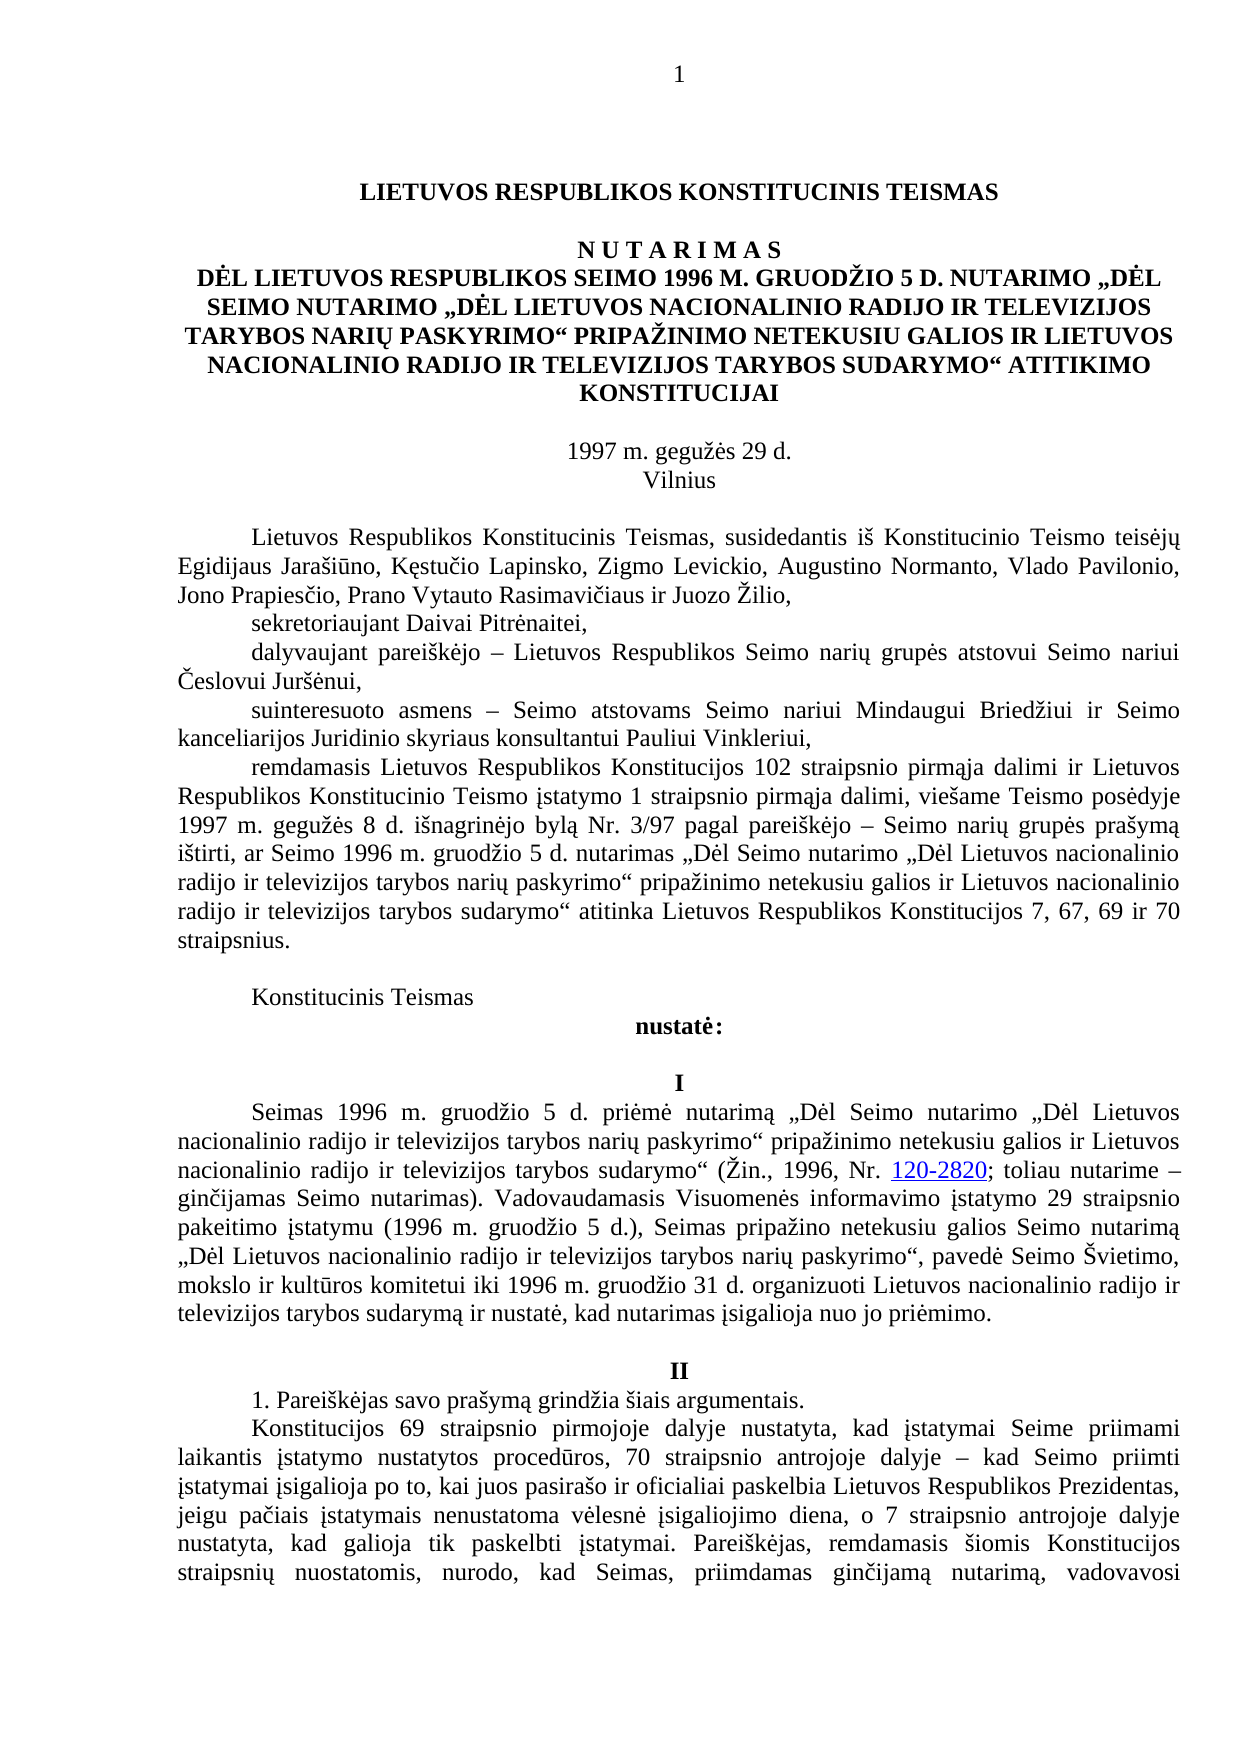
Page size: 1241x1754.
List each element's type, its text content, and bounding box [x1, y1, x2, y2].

text N U T A R I M A S [177, 235, 1181, 263]
text Konstitucijos 69 straipsnio pirmojoje dalyje nustatyta, kad įstatymai Seime priimami laikantis įstatymo nustatytos procedūros, 70 straipsnio antrojoje dalyje – kad Seimo priimti įstatymai įsigalioja po to, kai juos pasirašo ir oficialiai paskelbia Lietuvos Respublikos Prezidentas, jeigu pačiais įstatymais nenustatoma vėlesnė įsigaliojimo diena, o 7 straipsnio antrojoje dalyje nustatyta, kad galioja tik paskelbti įstatymai. Pareiškėjas, remdamasis šiomis Konstitucijos straipsnių nuostatomis, nurodo, kad Seimas, priimdamas ginčijamą nutarimą, vadovavosi [177, 1413, 1181, 1586]
text dalyvaujant pareiškėjo – Lietuvos Respublikos Seimo narių grupės atstovui Seimo nariui Česlovui Juršėnui, [177, 637, 1181, 695]
text LIETUVOS RESPUBLIKOS KONSTITUCINIS TEISMAS [177, 177, 1181, 206]
text II [177, 1356, 1181, 1385]
text Konstitucinis Teismas [177, 982, 1181, 1011]
text remdamasis Lietuvos Respublikos Konstitucijos 102 straipsnio pirmąja dalimi ir Lietuvos Respublikos Konstitucinio Teismo įstatymo 1 straipsnio pirmąja dalimi, viešame Teismo posėdyje 1997 m. gegužės 8 d. išnagrinėjo bylą Nr. 3/97 pagal pareiškėjo – Seimo narių grupės prašymą ištirti, ar Seimo 1996 m. gruodžio 5 d. nutarimas „Dėl Seimo nutarimo „Dėl Lietuvos nacionalinio radijo ir televizijos tarybos narių paskyrimo“ pripažinimo netekusiu galios ir Lietuvos nacionalinio radijo ir televizijos tarybos sudarymo“ atitinka Lietuvos Respublikos Konstitucijos 7, 67, 69 ir 70 straipsnius. [177, 752, 1181, 953]
text Lietuvos Respublikos Konstitucinis Teismas, susidedantis iš Konstitucinio Teismo teisėjų Egidijaus Jarašiūno, Kęstučio Lapinsko, Zigmo Levickio, Augustino Normanto, Vlado Pavilonio, Jono Prapiesčio, Prano Vytauto Rasimavičiaus ir Juozo Žilio, [177, 522, 1181, 608]
text 1997 m. gegužės 29 d. [177, 436, 1181, 465]
text sekretoriaujant Daivai Pitrėnaitei, [177, 608, 1181, 637]
text I [177, 1068, 1181, 1097]
text Seimas 1996 m. gruodžio 5 d. priėmė nutarimą „Dėl Seimo nutarimo „Dėl Lietuvos nacionalinio radijo ir televizijos tarybos narių paskyrimo“ pripažinimo netekusiu galios ir Lietuvos nacionalinio radijo ir televizijos tarybos sudarymo“ (Žin., 1996, Nr. 120-2820; toliau nutarime – ginčijamas Seimo nutarimas). Vadovaudamasis Visuomenės informavimo įstatymo 29 straipsnio pakeitimo įstatymu (1996 m. gruodžio 5 d.), Seimas pripažino netekusiu galios Seimo nutarimą „Dėl Lietuvos nacionalinio radijo ir televizijos tarybos narių paskyrimo“, pavedė Seimo Švietimo, mokslo ir kultūros komitetui iki 1996 m. gruodžio 31 d. organizuoti Lietuvos nacionalinio radijo ir televizijos tarybos sudarymą ir nustatė, kad nutarimas įsigalioja nuo jo priėmimo. [177, 1097, 1181, 1327]
text DĖL LIETUVOS RESPUBLIKOS SEIMO 1996 M. GRUODŽIO 5 D. NUTARIMO „DĖL SEIMO NUTARIMO „DĖL LIETUVOS NACIONALINIO RADIJO IR TELEVIZIJOS TARYBOS NARIŲ PASKYRIMO“ PRIPAŽINIMO NETEKUSIU GALIOS IR LIETUVOS NACIONALINIO RADIJO IR TELEVIZIJOS TARYBOS SUDARYMO“ ATITIKIMO KONSTITUCIJAI [177, 263, 1181, 407]
text nustatė: [177, 1011, 1181, 1040]
text suinteresuoto asmens – Seimo atstovams Seimo nariui Mindaugui Briedžiui ir Seimo kanceliarijos Juridinio skyriaus konsultantui Pauliui Vinkleriui, [177, 695, 1181, 752]
text Vilnius [177, 465, 1181, 493]
text 1. Pareiškėjas savo prašymą grindžia šiais argumentais. [177, 1385, 1181, 1413]
